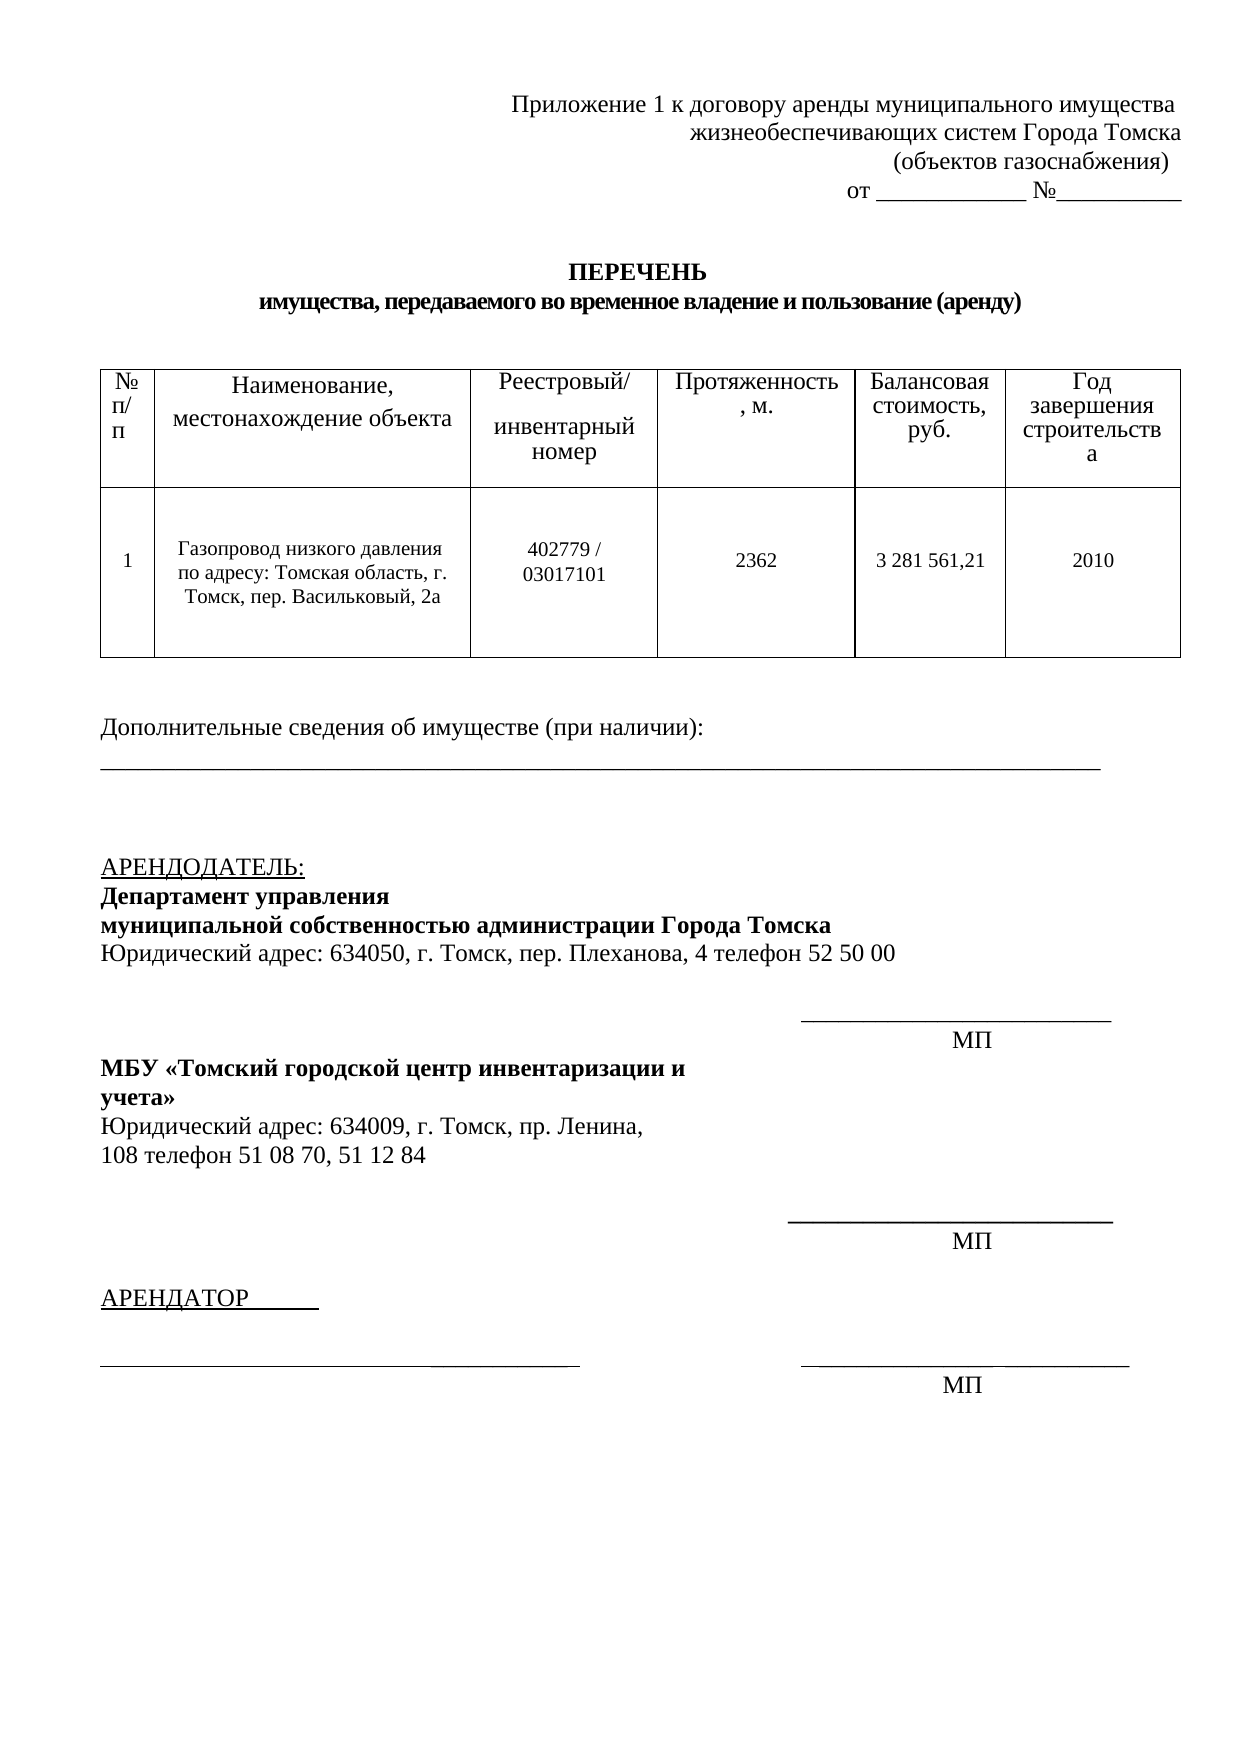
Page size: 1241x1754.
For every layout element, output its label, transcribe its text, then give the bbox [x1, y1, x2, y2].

table_header Год завершения строительства [1006, 370, 1180, 487]
text МП [100, 1226, 1181, 1255]
table_header № п/п [101, 370, 154, 487]
text __________________________ [100, 1197, 1181, 1226]
text АРЕНДОДАТЕЛЬ: [100, 852, 1181, 881]
table_cell Газопровод низкого давления по адресу: Томская область, г. Томск, пер. Васильковый, 2а [155, 488, 470, 657]
text Приложение 1 к договору аренды муниципального имущества [100, 89, 1181, 117]
text Департамент управления [100, 881, 1181, 910]
text учета» [100, 1082, 1181, 1111]
text 108 телефон 51 08 70, 51 12 84 [100, 1140, 1181, 1168]
table_cell 402779 / 03017101 [471, 488, 657, 657]
text _________________________ [100, 996, 1181, 1025]
table_header Протяженность, м. [658, 370, 854, 487]
text от ____________ №__________ [100, 175, 1181, 204]
text жизнеобеспечивающих систем Города Томска [100, 117, 1181, 146]
table_cell 1 [101, 488, 154, 657]
table_header Балансовая стоимость, руб. [856, 370, 1005, 487]
table_cell 2362 [658, 488, 854, 657]
text имущества, передаваемого во временное владение и пользование (аренду) [100, 286, 1181, 315]
text Дополнительные сведения об имуществе (при наличии): ________________________________________________________________________________ [100, 712, 1181, 773]
text МБУ «Томский городской центр инвентаризации и [100, 1053, 1181, 1082]
text ПЕРЕЧЕНЬ [100, 257, 1181, 286]
text АРЕНДАТОР [100, 1283, 1181, 1312]
text МП [100, 1025, 1181, 1053]
text Юридический адрес: 634009, г. Томск, пр. Ленина, [100, 1111, 1181, 1140]
text муниципальной собственностью администрации Города Томска [100, 910, 1181, 938]
table_cell 2010 [1006, 488, 1180, 657]
table_cell 3 281 561,21 [856, 488, 1005, 657]
text (объектов газоснабжения) [100, 146, 1181, 175]
text Юридический адрес: 634050, г. Томск, пер. Плеханова, 4 телефон 52 50 00 [100, 938, 1181, 967]
table_header Наименование, местонахождение объекта [155, 370, 470, 487]
text МП [100, 1370, 1181, 1398]
text ___________ ______________ __________ [100, 1341, 1181, 1370]
table_header Реестровый/ инвентарный номер [471, 370, 657, 487]
